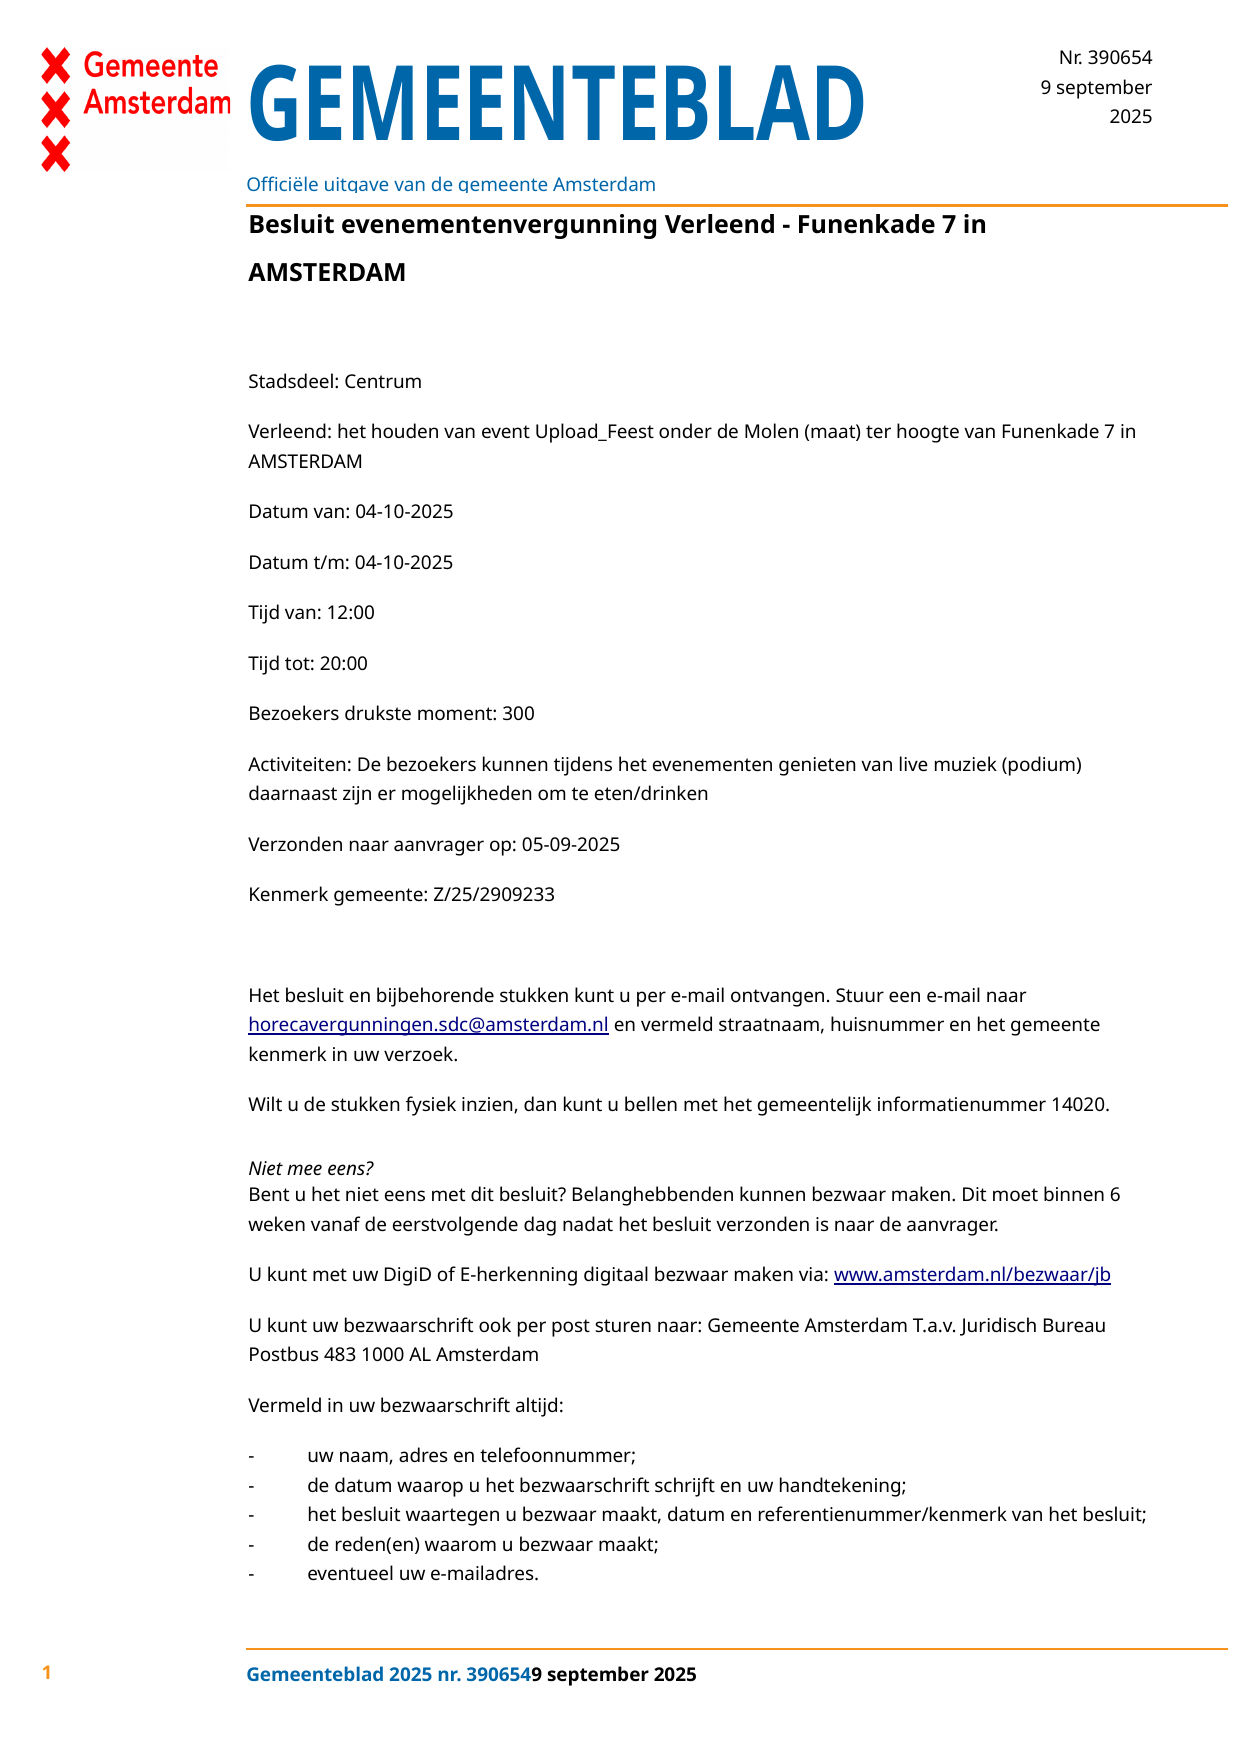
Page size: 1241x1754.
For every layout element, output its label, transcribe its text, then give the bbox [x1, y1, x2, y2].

text Datum van: 04-10-2025 [248, 499, 1152, 524]
list het besluit waartegen u bezwaar maakt, datum en referentienummer/kenmerk van het besluit; [248, 1501, 1152, 1527]
text Kenmerk gemeente: Z/25/2909233 [248, 881, 1152, 907]
picture [41, 47, 231, 172]
text Tijd van: 12:00 [248, 599, 1152, 625]
text Stadsdeel: Centrum [248, 368, 1152, 394]
list de datum waarop u het bezwaarschrift schrijft en uw handtekening; [248, 1472, 1152, 1497]
text U kunt uw bezwaarschrift ook per post sturen naar: Gemeente Amsterdam T.a.v. Juridisch Bureau Postbus 483 1000 AL Amsterdam [248, 1312, 1152, 1367]
text Bezoekers drukste moment: 300 [248, 700, 1152, 726]
text Niet mee eens? [248, 1156, 1152, 1181]
text Vermeld in uw bezwaarschrift altijd: [248, 1392, 1152, 1417]
text Activiteiten: De bezoekers kunnen tijdens het evenementen genieten van live muziek (podium) daarnaast zijn er mogelijkheden om te eten/drinken [248, 751, 1152, 806]
text Het besluit en bijbehorende stukken kunt u per e-mail ontvangen. Stuur een e-mail naar horecavergunningen.sdc@amsterdam.nl en vermeld straatnaam, huisnummer en het gemeente kenmerk in uw verzoek. [248, 982, 1152, 1067]
list de reden(en) waarom u bezwaar maakt; [248, 1531, 1152, 1557]
list eventueel uw e-mailadres. [248, 1561, 1152, 1586]
text Besluit evenementenvergunning Verleend - Funenkade 7 in AMSTERDAM [248, 207, 1152, 288]
text Bent u het niet eens met dit besluit? Belanghebbenden kunnen bezwaar maken. Dit moet binnen 6 weken vanaf de eerstvolgende dag nadat het besluit verzonden is naar de aanvrager. [248, 1181, 1152, 1237]
text Tijd tot: 20:00 [248, 650, 1152, 676]
text Datum t/m: 04-10-2025 [248, 549, 1152, 575]
text Verleend: het houden van event Upload_Feest onder de Molen (maat) ter hoogte van Funenkade 7 in AMSTERDAM [248, 419, 1152, 474]
text U kunt met uw DigiD of E-herkenning digitaal bezwaar maken via: www.amsterdam.nl/bezwaar/jb [248, 1261, 1152, 1287]
text Verzonden naar aanvrager op: 05-09-2025 [248, 831, 1152, 857]
list uw naam, adres en telefoonnummer; [248, 1442, 1152, 1468]
text Wilt u de stukken fysiek inzien, dan kunt u bellen met het gemeentelijk informatienummer 14020. [248, 1092, 1152, 1117]
